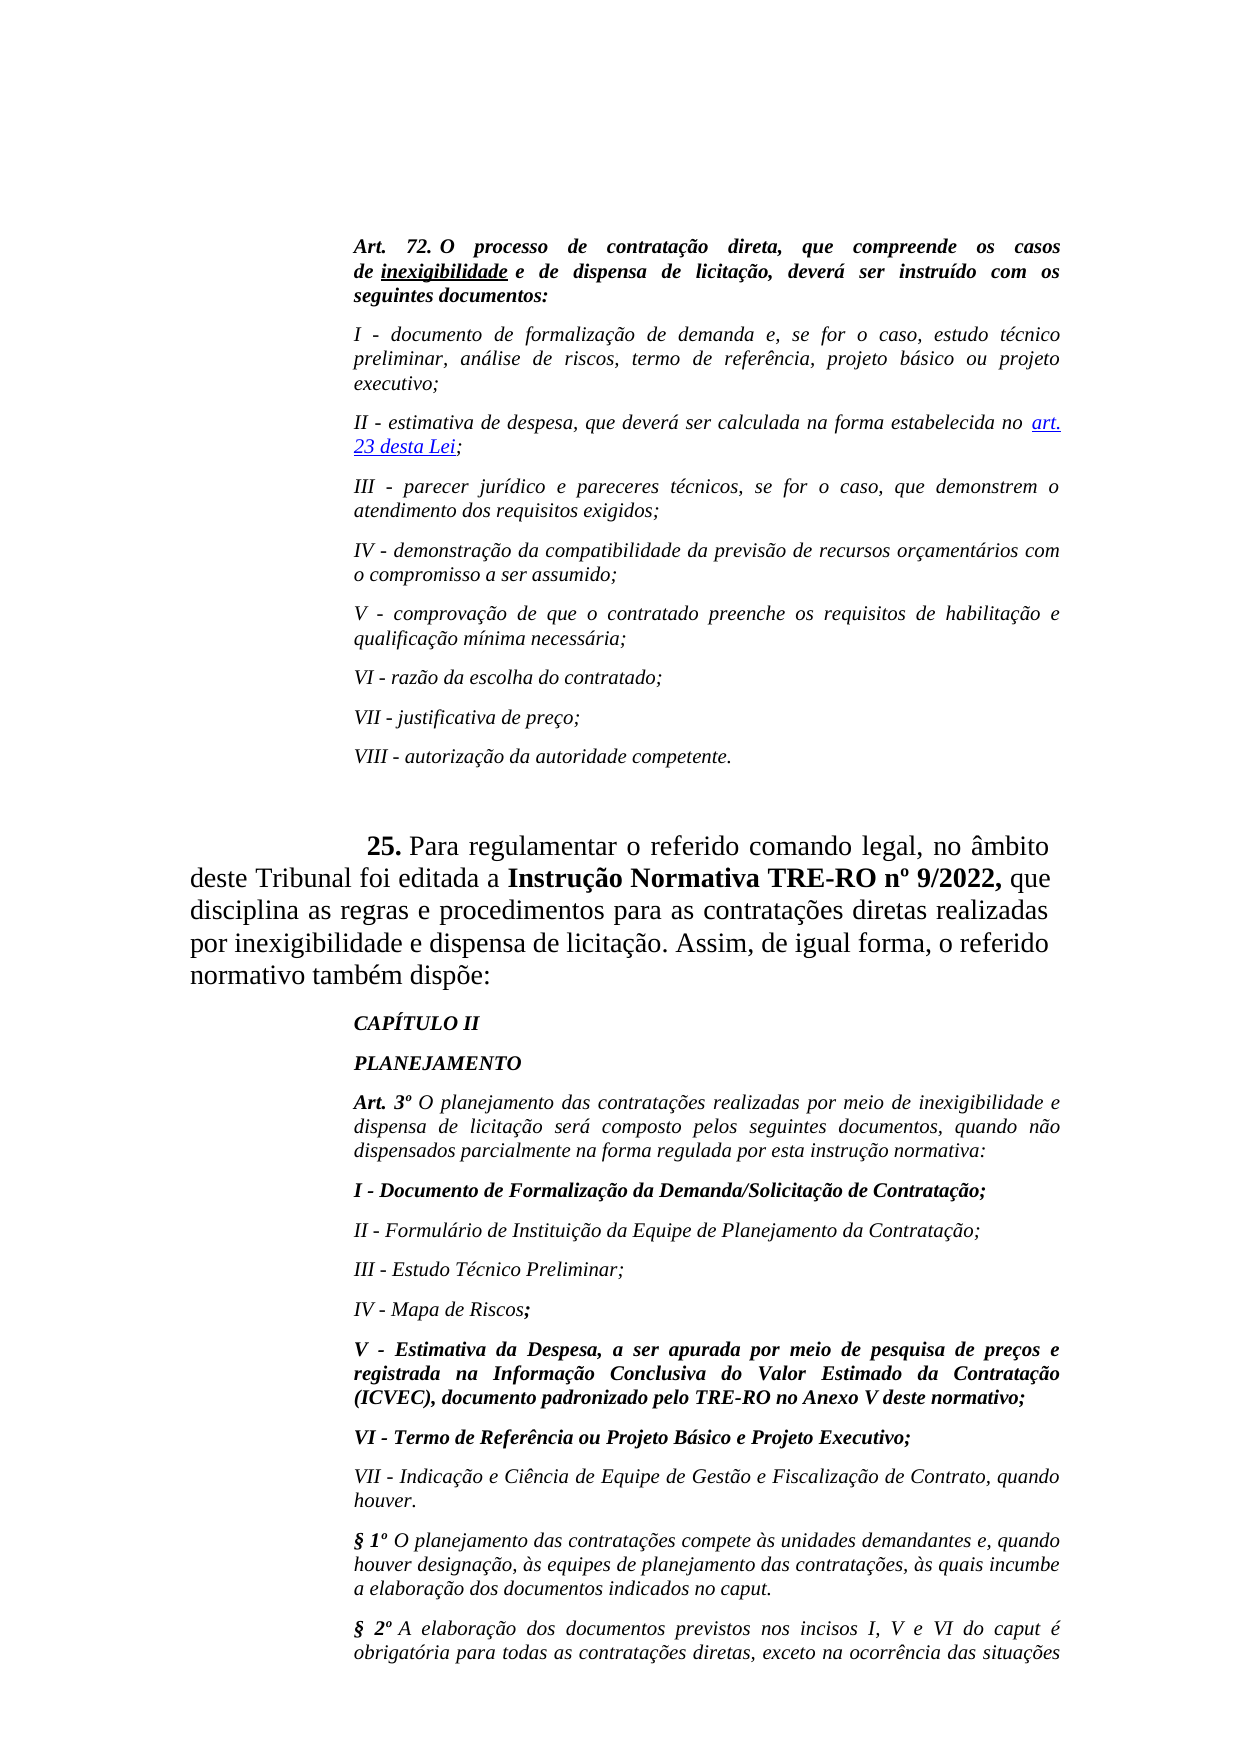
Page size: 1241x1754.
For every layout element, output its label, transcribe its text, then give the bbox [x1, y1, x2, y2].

text § 2º A elaboração dos documentos previstos nos incisos I, V e VI do caput é obrigatória para todas as contratações diretas, exceto na ocorrência das situações [354, 1616, 1063, 1664]
text VII - justificativa de preço; [354, 705, 1063, 729]
text Art. 3º O planejamento das contratações realizadas por meio de inexigibilidade e dispensa de licitação será composto pelos seguintes documentos, quando não dispensados parcialmente na forma regulada por esta instrução normativa: [354, 1090, 1063, 1162]
text II - estimativa de despesa, que deverá ser calculada na forma estabelecida no art. 23 desta Lei; [354, 410, 1063, 458]
text V - comprovação de que o contratado preenche os requisitos de habilitação e qualificação mínima necessária; [354, 601, 1063, 649]
text VIII - autorização da autoridade competente. [354, 744, 1063, 768]
text IV - demonstração da compatibilidade da previsão de recursos orçamentários com o compromisso a ser assumido; [354, 538, 1063, 586]
text I - Documento de Formalização da Demanda/Solicitação de Contratação; [354, 1178, 1063, 1202]
text I - documento de formalização de demanda e, se for o caso, estudo técnico preliminar, análise de riscos, termo de referência, projeto básico ou projeto executivo; [354, 322, 1063, 394]
text III - parecer jurídico e pareceres técnicos, se for o caso, que demonstrem o atendimento dos requisitos exigidos; [354, 474, 1063, 522]
text II - Formulário de Instituição da Equipe de Planejamento da Contratação; [354, 1218, 1063, 1242]
text VI - Termo de Referência ou Projeto Básico e Projeto Executivo; [354, 1424, 1063, 1449]
text V - Estimativa da Despesa, a ser apurada por meio de pesquisa de preços e registrada na Informação Conclusiva do Valor Estimado da Contratação (ICVEC), documento padronizado pelo TRE-RO no Anexo V deste normativo; [354, 1337, 1063, 1409]
text 25. Para regulamentar o referido comando legal, no âmbito deste Tribunal foi editada a Instrução Normativa TRE-RO nº 9/2022, que disciplina as regras e procedimentos para as contratações diretas realizadas por inexigibilidade e dispensa de licitação. Assim, de igual forma, o referido normativo também dispõe: [190, 828, 1051, 991]
text PLANEJAMENTO [354, 1051, 1063, 1074]
text VII - Indicação e Ciência de Equipe de Gestão e Fiscalização de Contrato, quando houver. [354, 1464, 1063, 1512]
text § 1º O planejamento das contratações compete às unidades demandantes e, quando houver designação, às equipes de planejamento das contratações, às quais incumbe a elaboração dos documentos indicados no caput. [354, 1528, 1063, 1600]
text VI - razão da escolha do contratado; [354, 665, 1063, 689]
text Art. 72. O processo de contratação direta, que compreende os casos de inexigibilidade e de dispensa de licitação, deverá ser instruído com os seguintes documentos: [354, 234, 1063, 307]
text IV - Mapa de Riscos; [354, 1297, 1063, 1321]
text III - Estudo Técnico Preliminar; [354, 1257, 1063, 1281]
text CAPÍTULO II [354, 1011, 1063, 1035]
